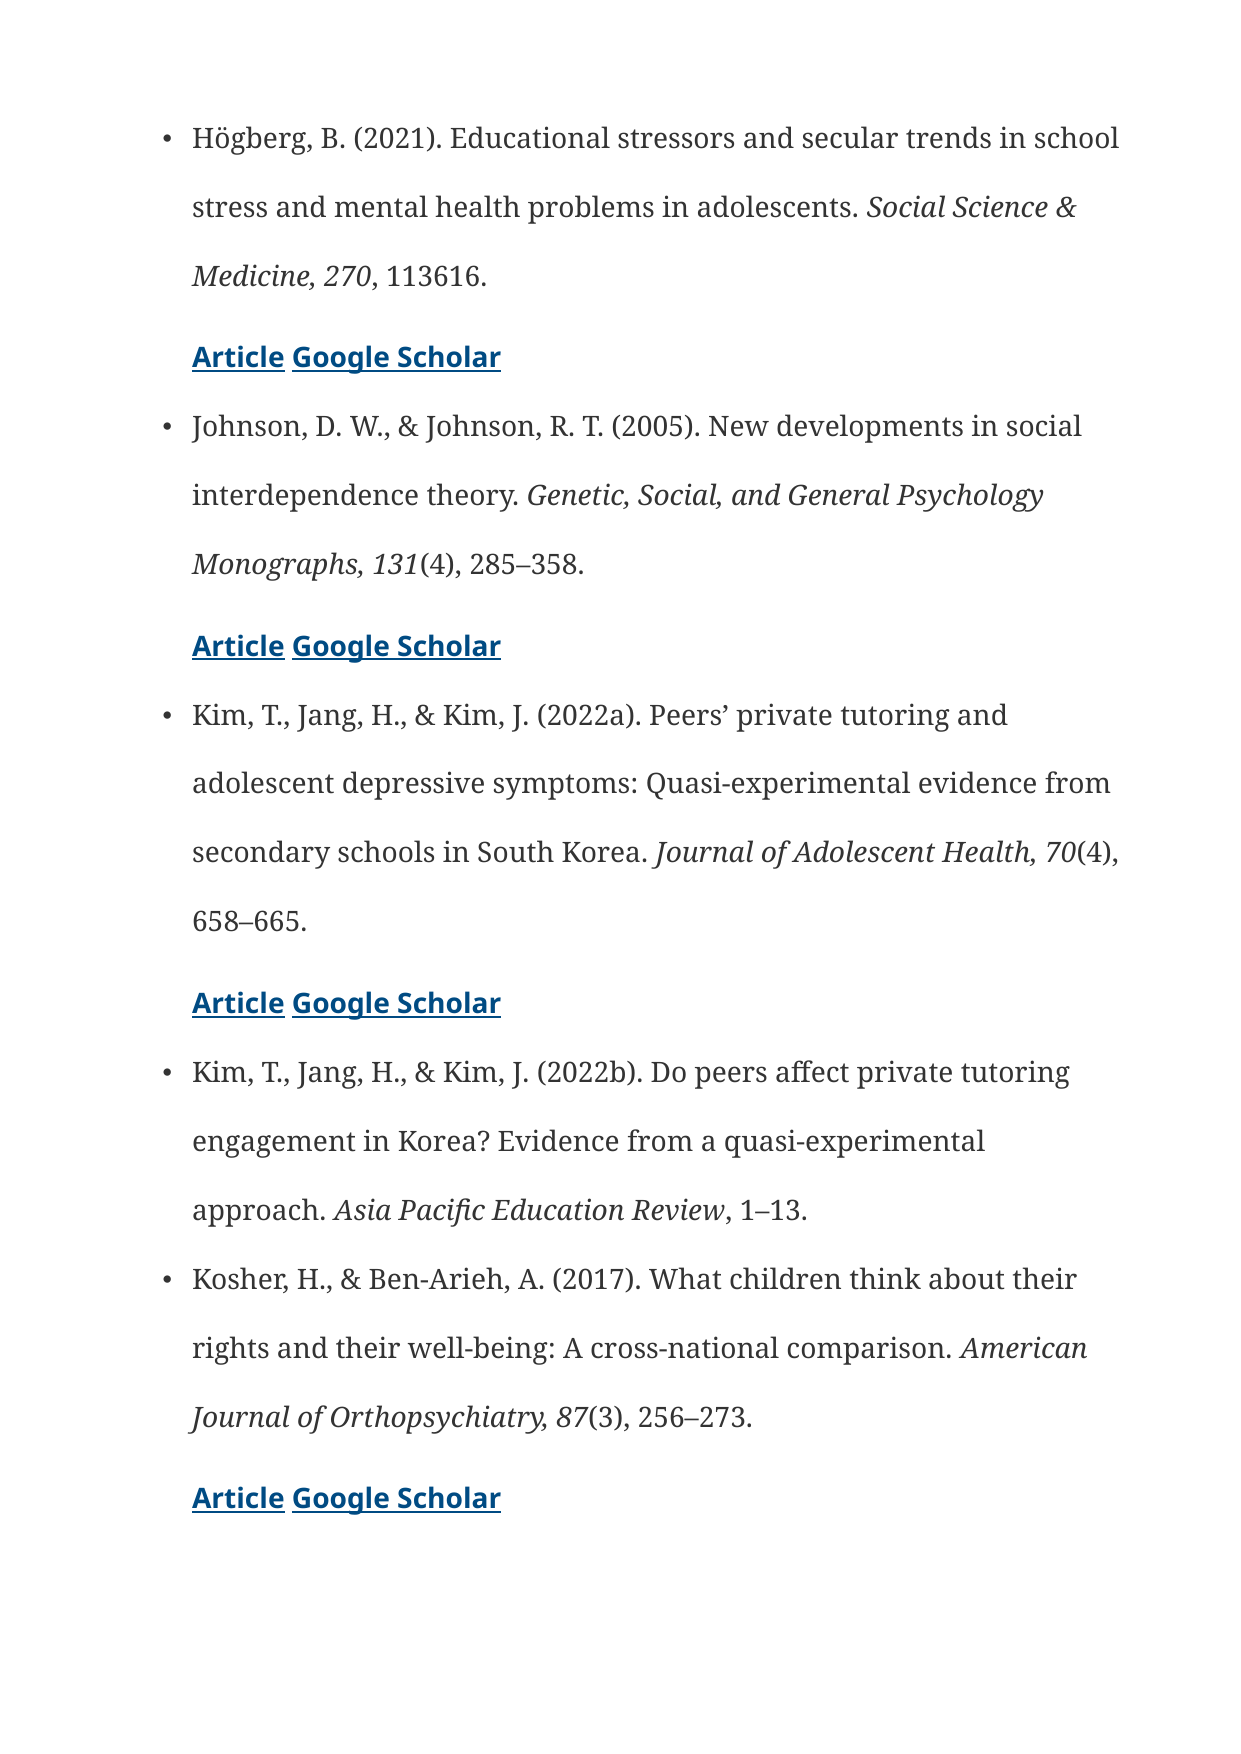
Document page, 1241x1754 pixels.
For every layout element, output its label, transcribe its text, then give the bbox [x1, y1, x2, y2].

list Article Google Scholar [162, 1478, 1122, 1517]
list Johnson, D. W., & Johnson, R. T. (2005). New developments in social interdependence theory. Genetic, Social, and General Psychology Monographs, 131(4), 285–358. [162, 406, 1122, 583]
list Kim, T., Jang, H., & Kim, J. (2022b). Do peers affect private tutoring engagement in Korea? Evidence from a quasi-experimental approach. Asia Pacific Education Review, 1–13. [162, 1052, 1122, 1228]
list Kim, T., Jang, H., & Kim, J. (2022a). Peers’ private tutoring and adolescent depressive symptoms: Quasi-experimental evidence from secondary schools in South Korea. Journal of Adolescent Health, 70(4), 658–665. [162, 695, 1122, 940]
list Article Google Scholar [162, 626, 1122, 664]
list Article Google Scholar [162, 337, 1122, 376]
list Kosher, H., & Ben-Arieh, A. (2017). What children think about their rights and their well-being: A cross-national comparison. American Journal of Orthopsychiatry, 87(3), 256–273. [162, 1259, 1122, 1435]
list Högberg, B. (2021). Educational stressors and secular trends in school stress and mental health problems in adolescents. Social Science & Medicine, 270, 113616. [162, 118, 1122, 294]
list Article Google Scholar [162, 983, 1122, 1021]
